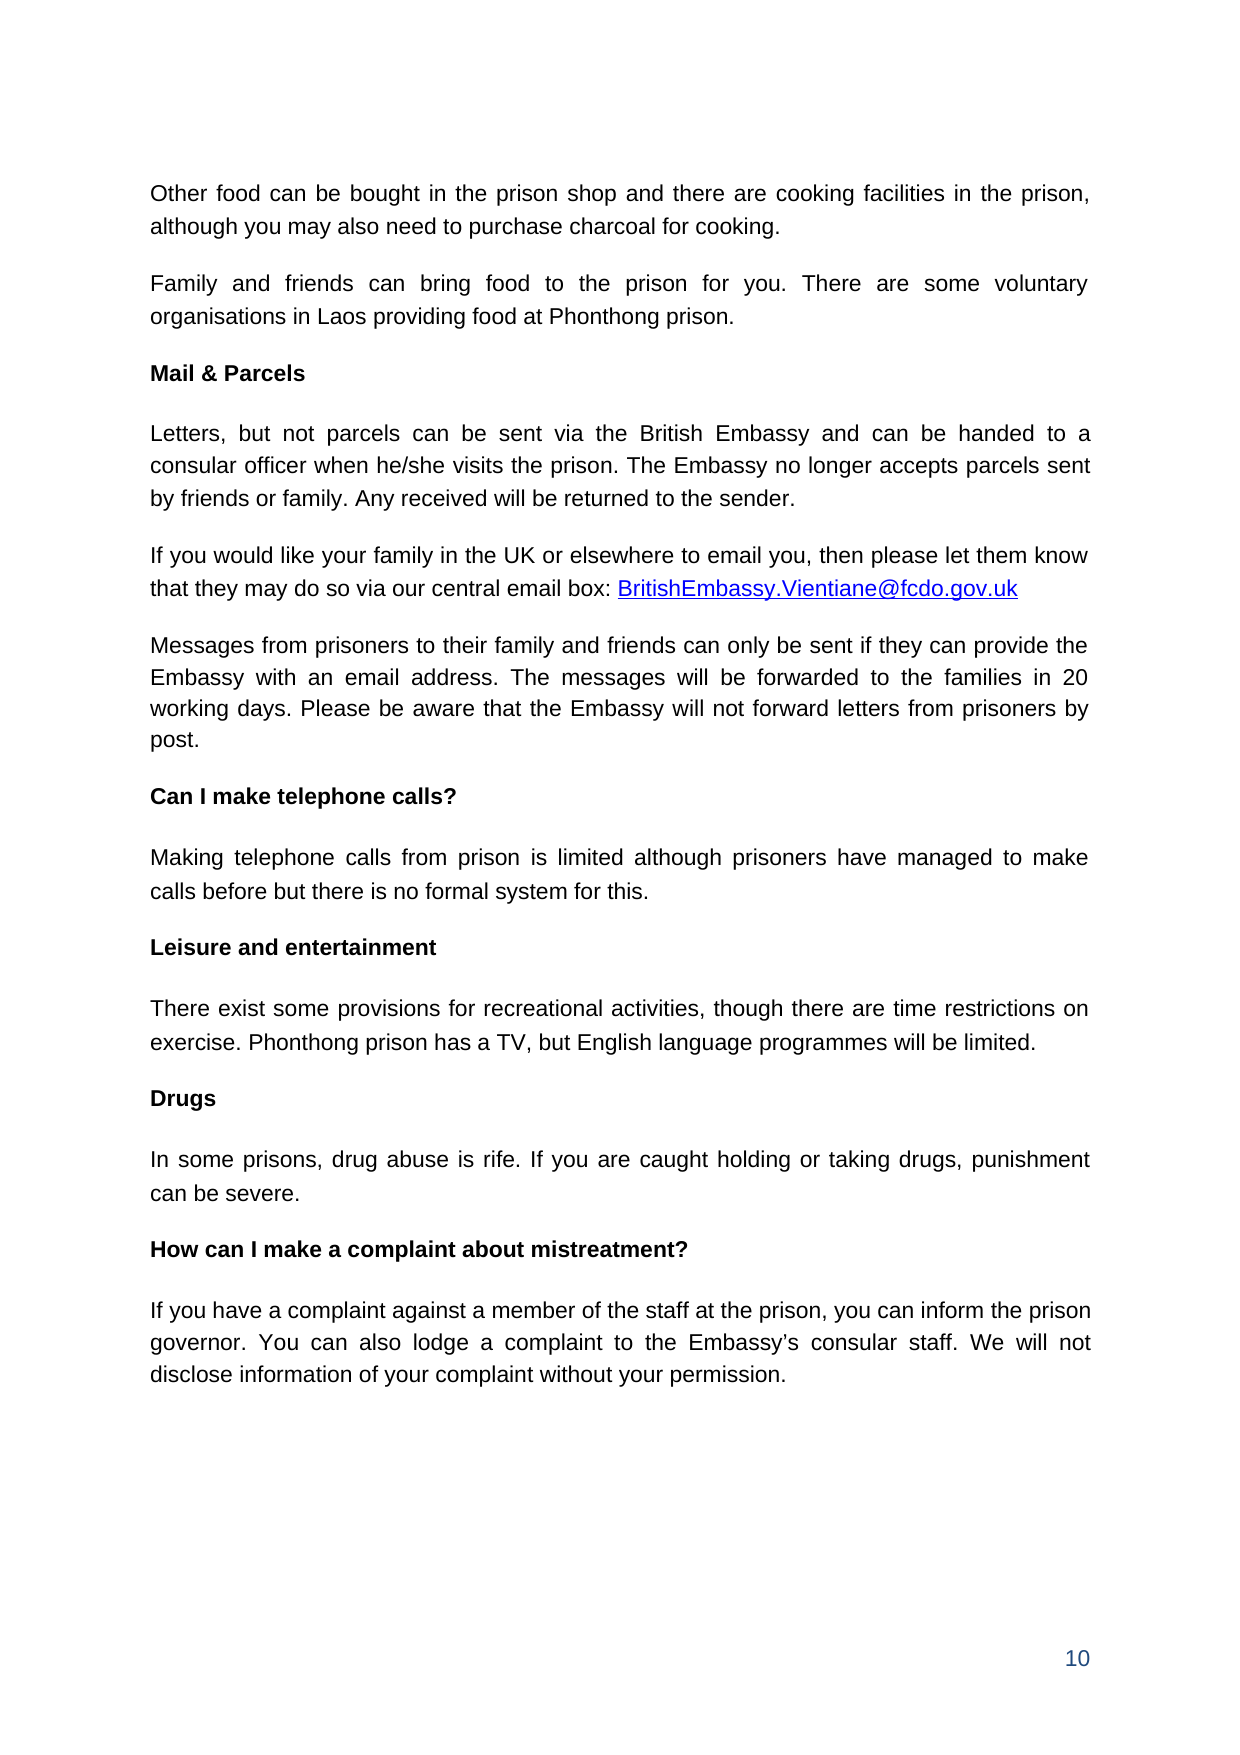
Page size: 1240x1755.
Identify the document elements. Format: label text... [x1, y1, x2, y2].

text 10 [1064, 1644, 1092, 1671]
text Can I make telephone calls? [150, 783, 1092, 809]
text There exist some provisions for recreational activities, though there are time restrictions on exercise. Phonthong prison has a TV, but English language programmes will be limited. [150, 995, 1089, 1055]
text Family and friends can bring food to the prison for you. There are some voluntary organisations in Laos providing food at Phonthong prison. [150, 269, 1089, 329]
text Letters, but not parcels can be sent via the British Embassy and can be handed to a consular officer when he/she visits the prison. The Embassy no longer accepts parcels sent by friends or family. Any received will be returned to the sender. [150, 420, 1092, 511]
text Making telephone calls from prison is limited although prisoners have managed to make calls before but there is no formal system for this. [150, 844, 1089, 904]
text In some prisons, drug abuse is rife. If you are caught holding or taking drugs, punishment can be severe. [150, 1146, 1092, 1206]
text Messages from prisoners to their family and friends can only be sent if they can provide the Embassy with an email address. The messages will be forwarded to the families in 20 working days. Please be aware that the Embassy will not forward letters from prisoners by post. [150, 632, 1089, 752]
text Leisure and entertainment [150, 934, 1092, 961]
text Mail & Parcels [150, 360, 1092, 386]
text Drugs [150, 1085, 1092, 1111]
text If you would like your family in the UK or elsewhere to email you, then please let them know that they may do so via our central email box: BritishEmbassy.Vientiane@fcdo.gov.uk [150, 542, 1089, 602]
text Other food can be bought in the prison shop and there are cooking facilities in the prison, although you may also need to purchase charcoal for cooking. [150, 179, 1092, 239]
text How can I make a complaint about mistreatment? [150, 1236, 1092, 1262]
text If you have a complaint against a member of the staff at the prison, you can inform the prison governor. You can also lodge a complaint to the Embassy’s consular staff. We will not disclose information of your complaint without your permission. [150, 1297, 1092, 1387]
